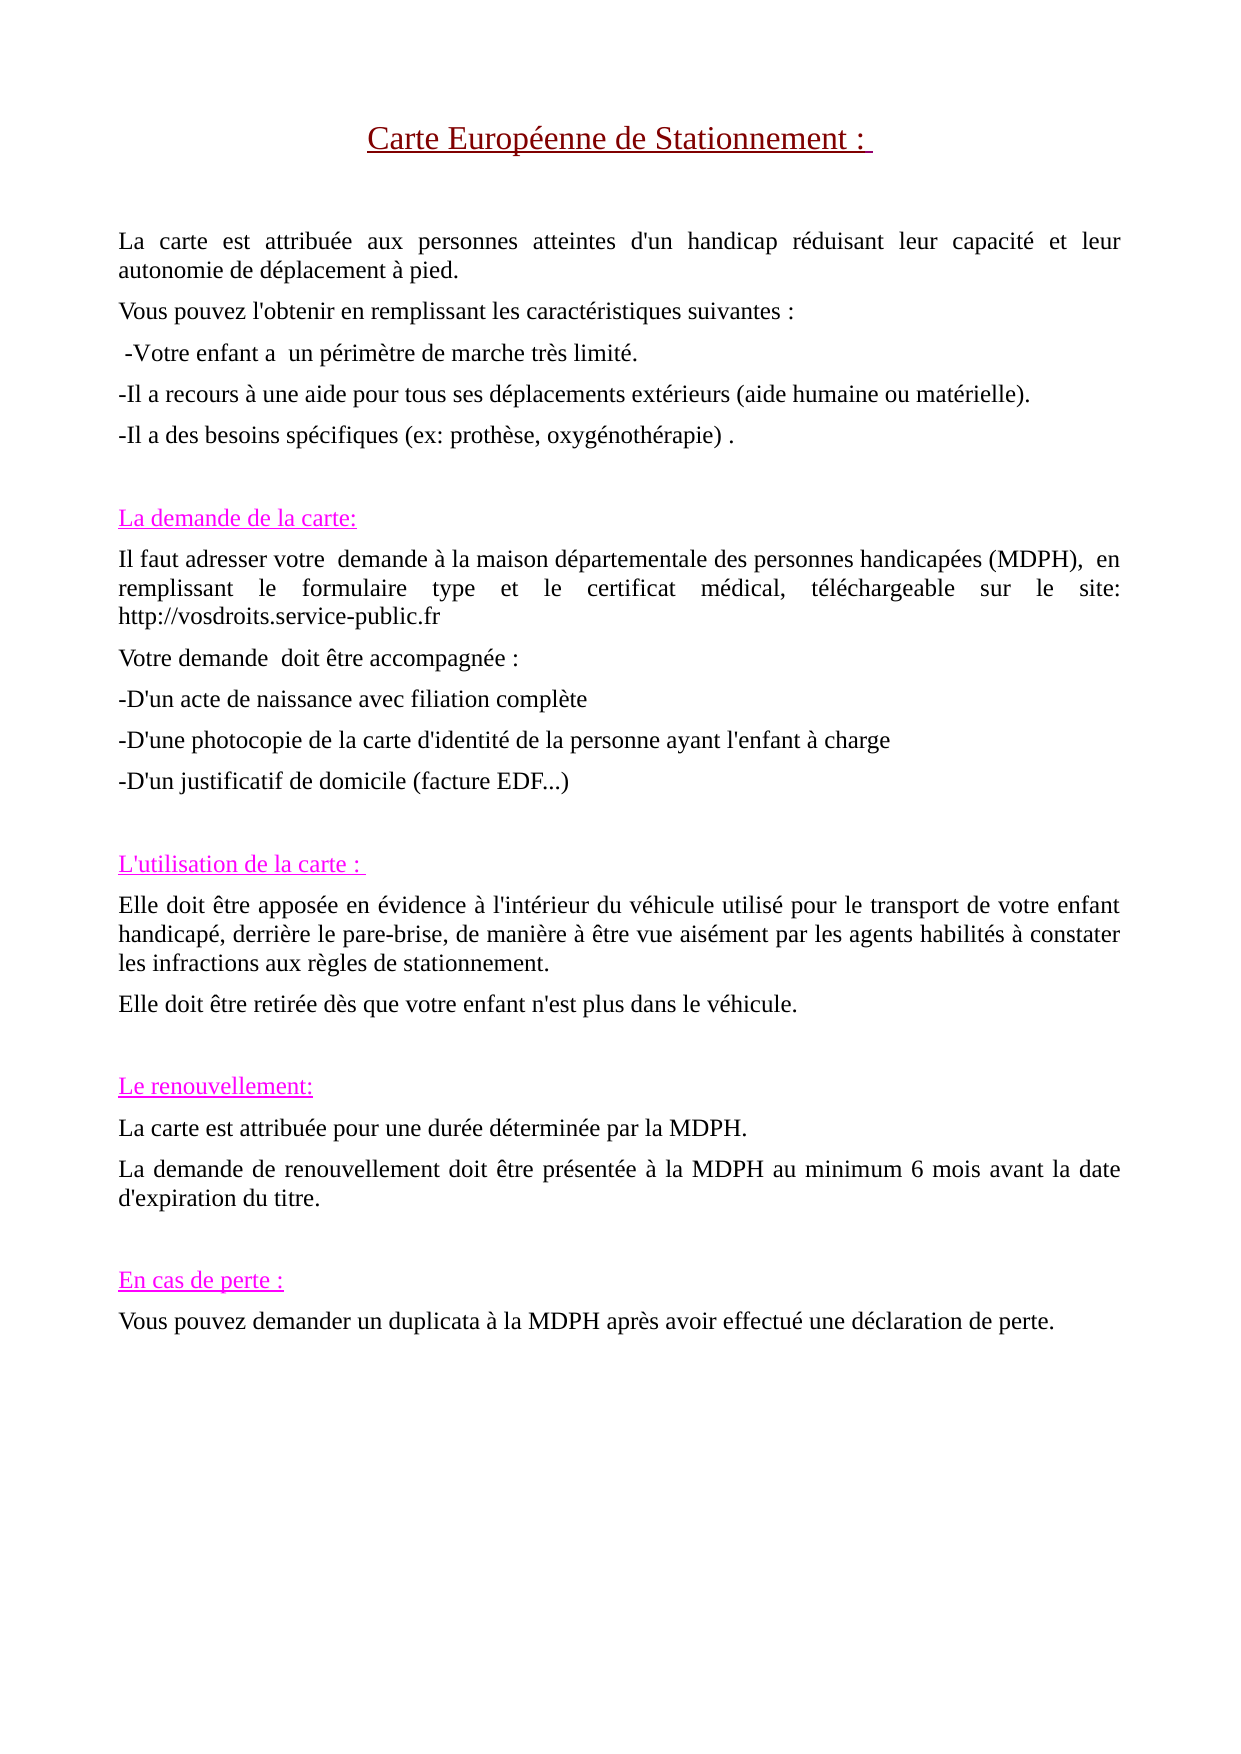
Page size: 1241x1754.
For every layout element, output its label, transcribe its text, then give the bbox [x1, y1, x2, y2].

text Vous pouvez demander un duplicata à la MDPH après avoir effectué une déclaration de perte. [118, 1306, 1122, 1335]
text La carte est attribuée pour une durée déterminée par la MDPH. [118, 1113, 1122, 1141]
text -Votre enfant a un périmètre de marche très limité. [118, 338, 1122, 366]
text Il faut adresser votre demande à la maison départementale des personnes handicapées (MDPH), en remplissant le formulaire type et le certificat médical, téléchargeable sur le site: http://vosdroits.service-public.fr [118, 544, 1122, 630]
text -Il a recours à une aide pour tous ses déplacements extérieurs (aide humaine ou matérielle). [118, 379, 1122, 408]
text La demande de la carte: [118, 503, 1122, 531]
text -D'un acte de naissance avec filiation complète [118, 684, 1122, 713]
text La carte est attribuée aux personnes atteintes d'un handicap réduisant leur capacité et leur autonomie de déplacement à pied. [118, 226, 1122, 284]
text -D'un justificatif de domicile (facture EDF...) [118, 766, 1122, 795]
text L'utilisation de la carte : [118, 849, 1122, 878]
text Vous pouvez l'obtenir en remplissant les caractéristiques suivantes : [118, 296, 1122, 325]
text Carte Européenne de Stationnement : [118, 118, 1122, 156]
text Elle doit être retirée dès que votre enfant n'est plus dans le véhicule. [118, 989, 1122, 1018]
text Le renouvellement: [118, 1071, 1122, 1100]
text -Il a des besoins spécifiques (ex: prothèse, oxygénothérapie) . [118, 420, 1122, 449]
text Elle doit être apposée en évidence à l'intérieur du véhicule utilisé pour le transport de votre enfant handicapé, derrière le pare-brise, de manière à être vue aisément par les agents habilités à constater les infractions aux règles de stationnement. [118, 890, 1122, 976]
text La demande de renouvellement doit être présentée à la MDPH au minimum 6 mois avant la date d'expiration du titre. [118, 1154, 1122, 1211]
text Votre demande doit être accompagnée : [118, 643, 1122, 671]
text En cas de perte : [118, 1265, 1122, 1294]
text -D'une photocopie de la carte d'identité de la personne ayant l'enfant à charge [118, 725, 1122, 754]
